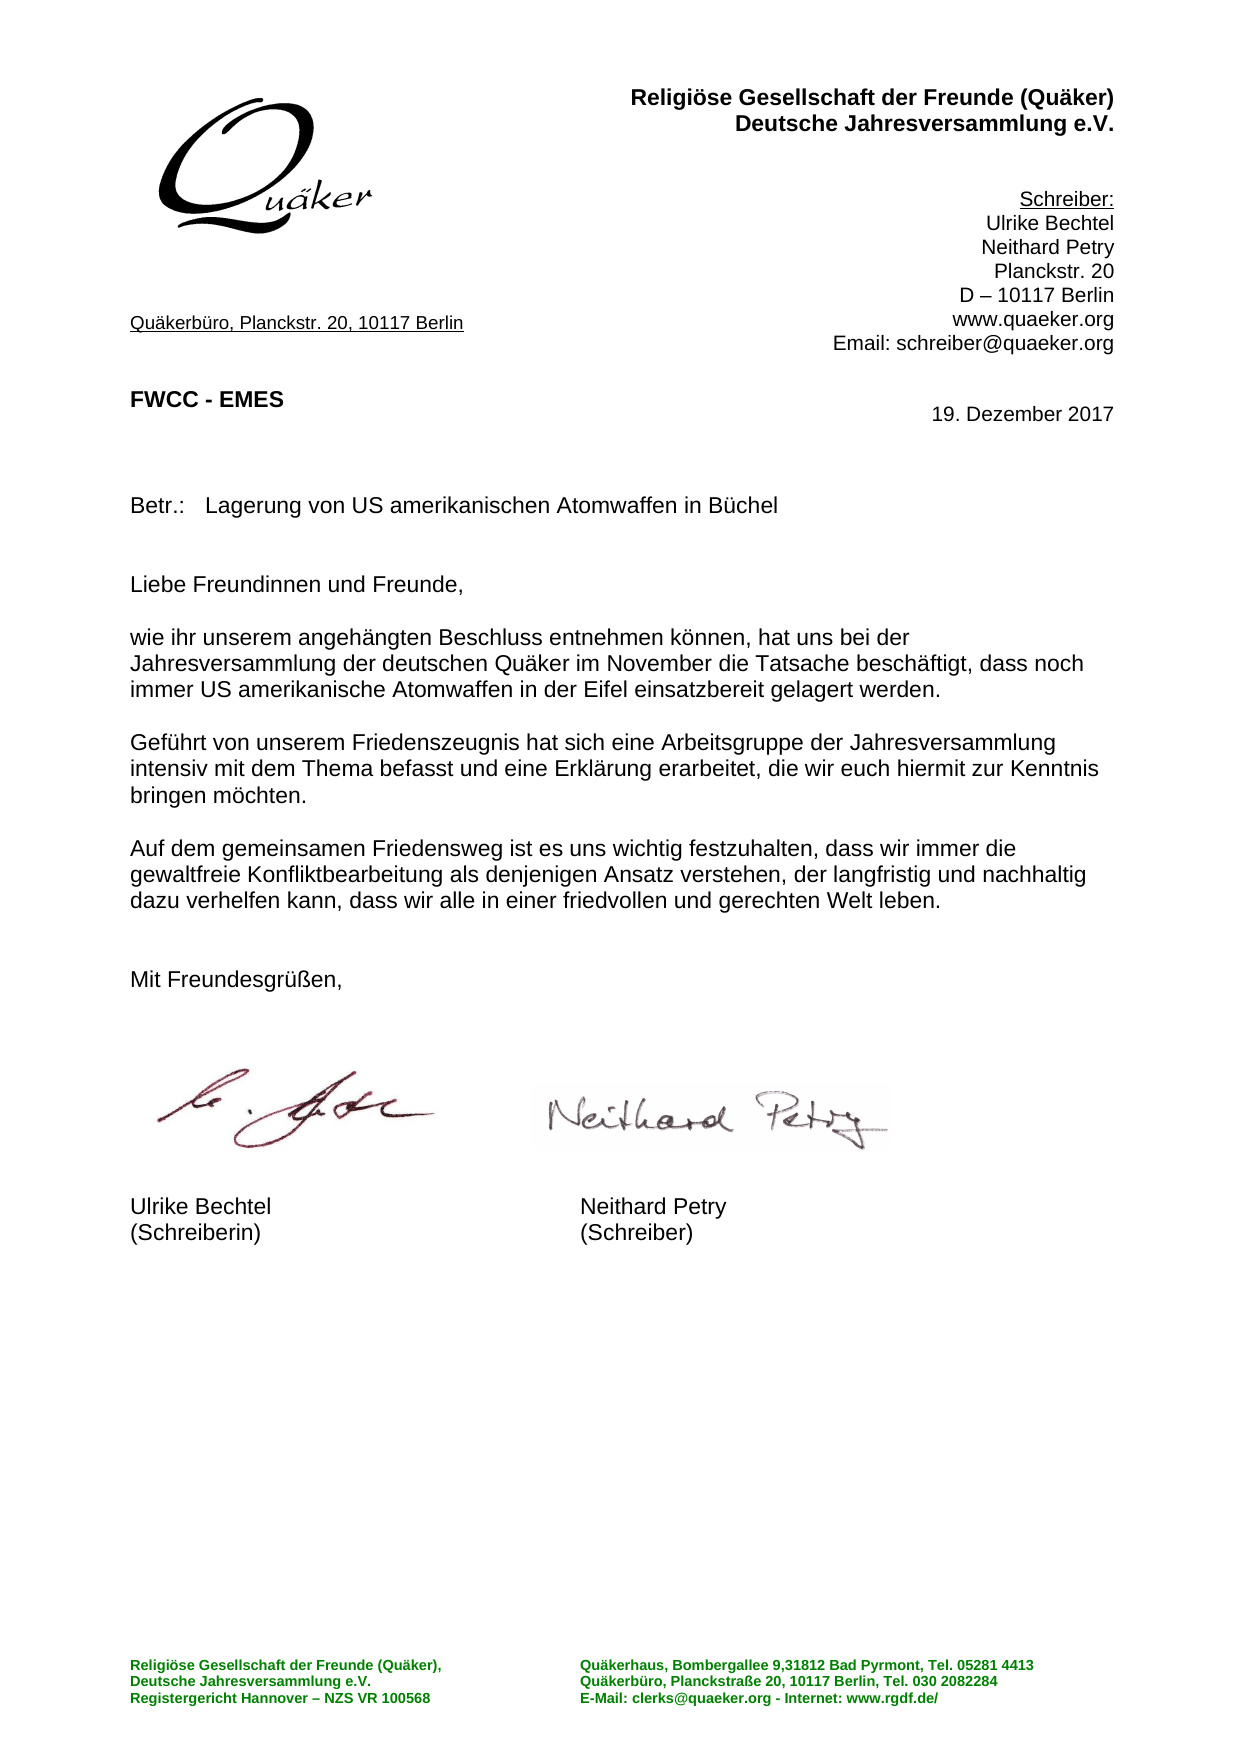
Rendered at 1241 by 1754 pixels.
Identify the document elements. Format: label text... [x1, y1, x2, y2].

text Liebe Freundinnen und Freunde, [130, 571, 1110, 597]
text Mit Freundesgrüßen, [130, 966, 1110, 993]
text Religiöse Gesellschaft der Freunde (Quäker) [624, 83, 1114, 110]
picture [129, 1045, 457, 1167]
text Schreiber: [993, 187, 1114, 211]
text FWCC - EMES [130, 386, 624, 413]
text Quäkerbüro, Planckstr. 20, 10117 Berlin [130, 312, 624, 334]
text Betr.: Lagerung von US amerikanischen Atomwaffen in Büchel [130, 492, 1110, 518]
picture [529, 1083, 891, 1150]
text Auf dem gemeinsamen Friedensweg ist es uns wichtig festzuhalten, dass wir immer die gewaltfreie Konfliktbearbeitung als denjenigen Ansatz verstehen, der langfristig und nachhaltig dazu verhelfen kann, dass wir alle in einer friedvollen und gerechten Welt leben. [130, 834, 1110, 913]
text wie ihr unserem angehängten Beschluss entnehmen können, hat uns bei der Jahresversammlung der deutschen Quäker im November die Tatsache beschäftigt, dass noch immer US amerikanische Atomwaffen in der Eifel einsatzbereit gelagert werden. [130, 624, 1110, 703]
text Ulrike Bechtel [624, 211, 1114, 234]
text Email: schreiber@quaeker.org [624, 330, 1114, 354]
text www.quaeker.org [624, 306, 1114, 330]
text 19. Dezember 2017 [624, 402, 1114, 426]
text Neithard Petry [624, 234, 1114, 258]
text Deutsche Jahresversammlung e.V. [624, 110, 1114, 136]
text (Schreiberin) (Schreiber) [130, 1219, 1110, 1246]
text D – 10117 Berlin [624, 282, 1114, 306]
text Geführt von unserem Friedenszeugnis hat sich eine Arbeitsgruppe der Jahresversammlung intensiv mit dem Thema befasst und eine Erklärung erarbeitet, die wir euch hiermit zur Kenntnis bringen möchten. [130, 729, 1110, 808]
picture [135, 75, 374, 237]
text Ulrike Bechtel Neithard Petry [130, 1193, 1110, 1219]
text Planckstr. 20 [624, 258, 1114, 282]
